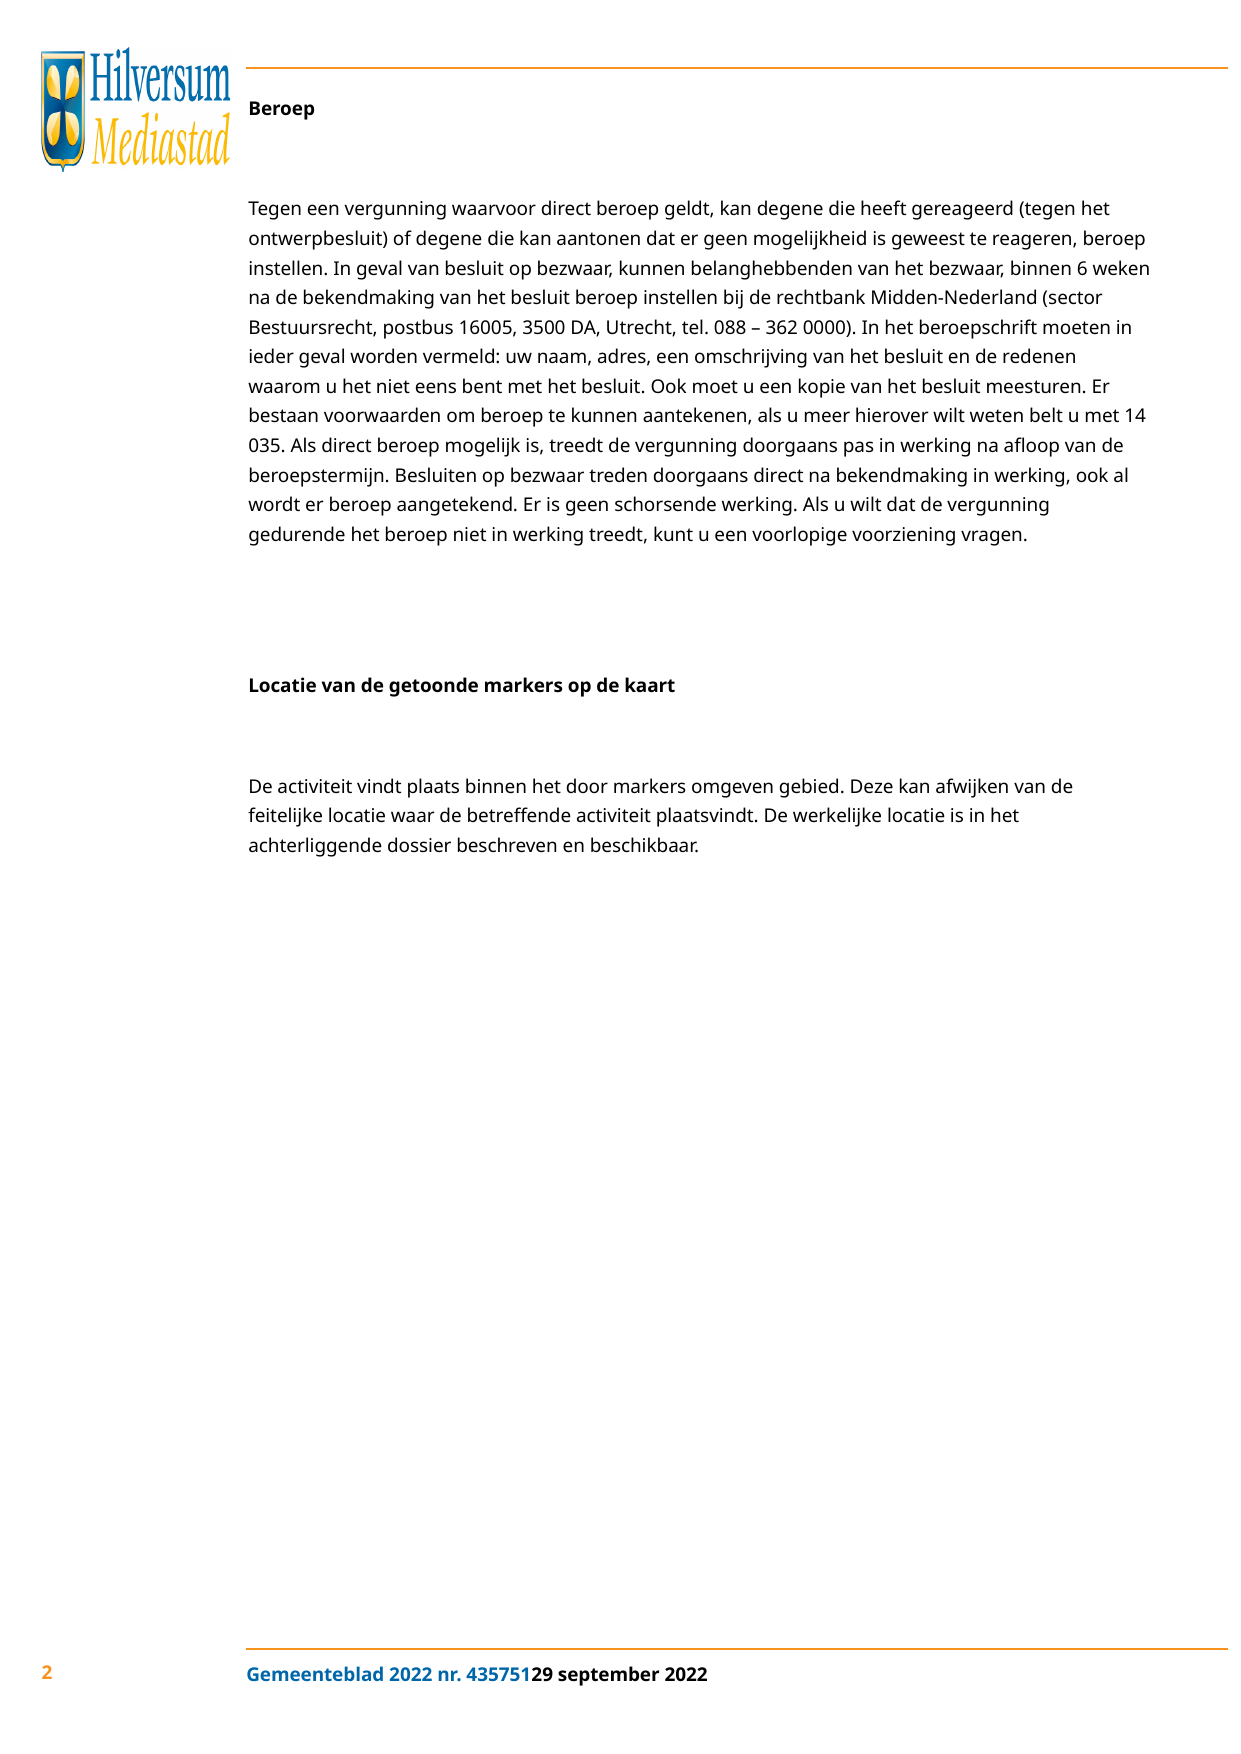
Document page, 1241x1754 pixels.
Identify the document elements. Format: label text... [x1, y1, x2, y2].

text Beroep [248, 95, 1152, 121]
text De activiteit vindt plaats binnen het door markers omgeven gebied. Deze kan afwijken van de feitelijke locatie waar de betreffende activiteit plaatsvindt. De werkelijke locatie is in het achterliggende dossier beschreven en beschikbaar. [248, 773, 1152, 858]
text Locatie van de getoonde markers op de kaart [248, 672, 1152, 698]
picture [41, 47, 231, 172]
text Tegen een vergunning waarvoor direct beroep geldt, kan degene die heeft gereageerd (tegen het ontwerpbesluit) of degene die kan aantonen dat er geen mogelijkheid is geweest te reageren, beroep instellen. In geval van besluit op bezwaar, kunnen belanghebbenden van het bezwaar, binnen 6 weken na de bekendmaking van het besluit beroep instellen bij de rechtbank Midden-Nederland (sector Bestuursrecht, postbus 16005, 3500 DA, Utrecht, tel. 088 – 362 0000). In het beroepschrift moeten in ieder geval worden vermeld: uw naam, adres, een omschrijving van het besluit en de redenen waarom u het niet eens bent met het besluit. Ook moet u een kopie van het besluit meesturen. Er bestaan voorwaarden om beroep te kunnen aantekenen, als u meer hierover wilt weten belt u met 14 035. Als direct beroep mogelijk is, treedt de vergunning doorgaans pas in werking na afloop van de beroepstermijn. Besluiten op bezwaar treden doorgaans direct na bekendmaking in werking, ook al wordt er beroep aangetekend. Er is geen schorsende werking. Als u wilt dat de vergunning gedurende het beroep niet in werking treedt, kunt u een voorlopige voorziening vragen. [248, 196, 1152, 547]
